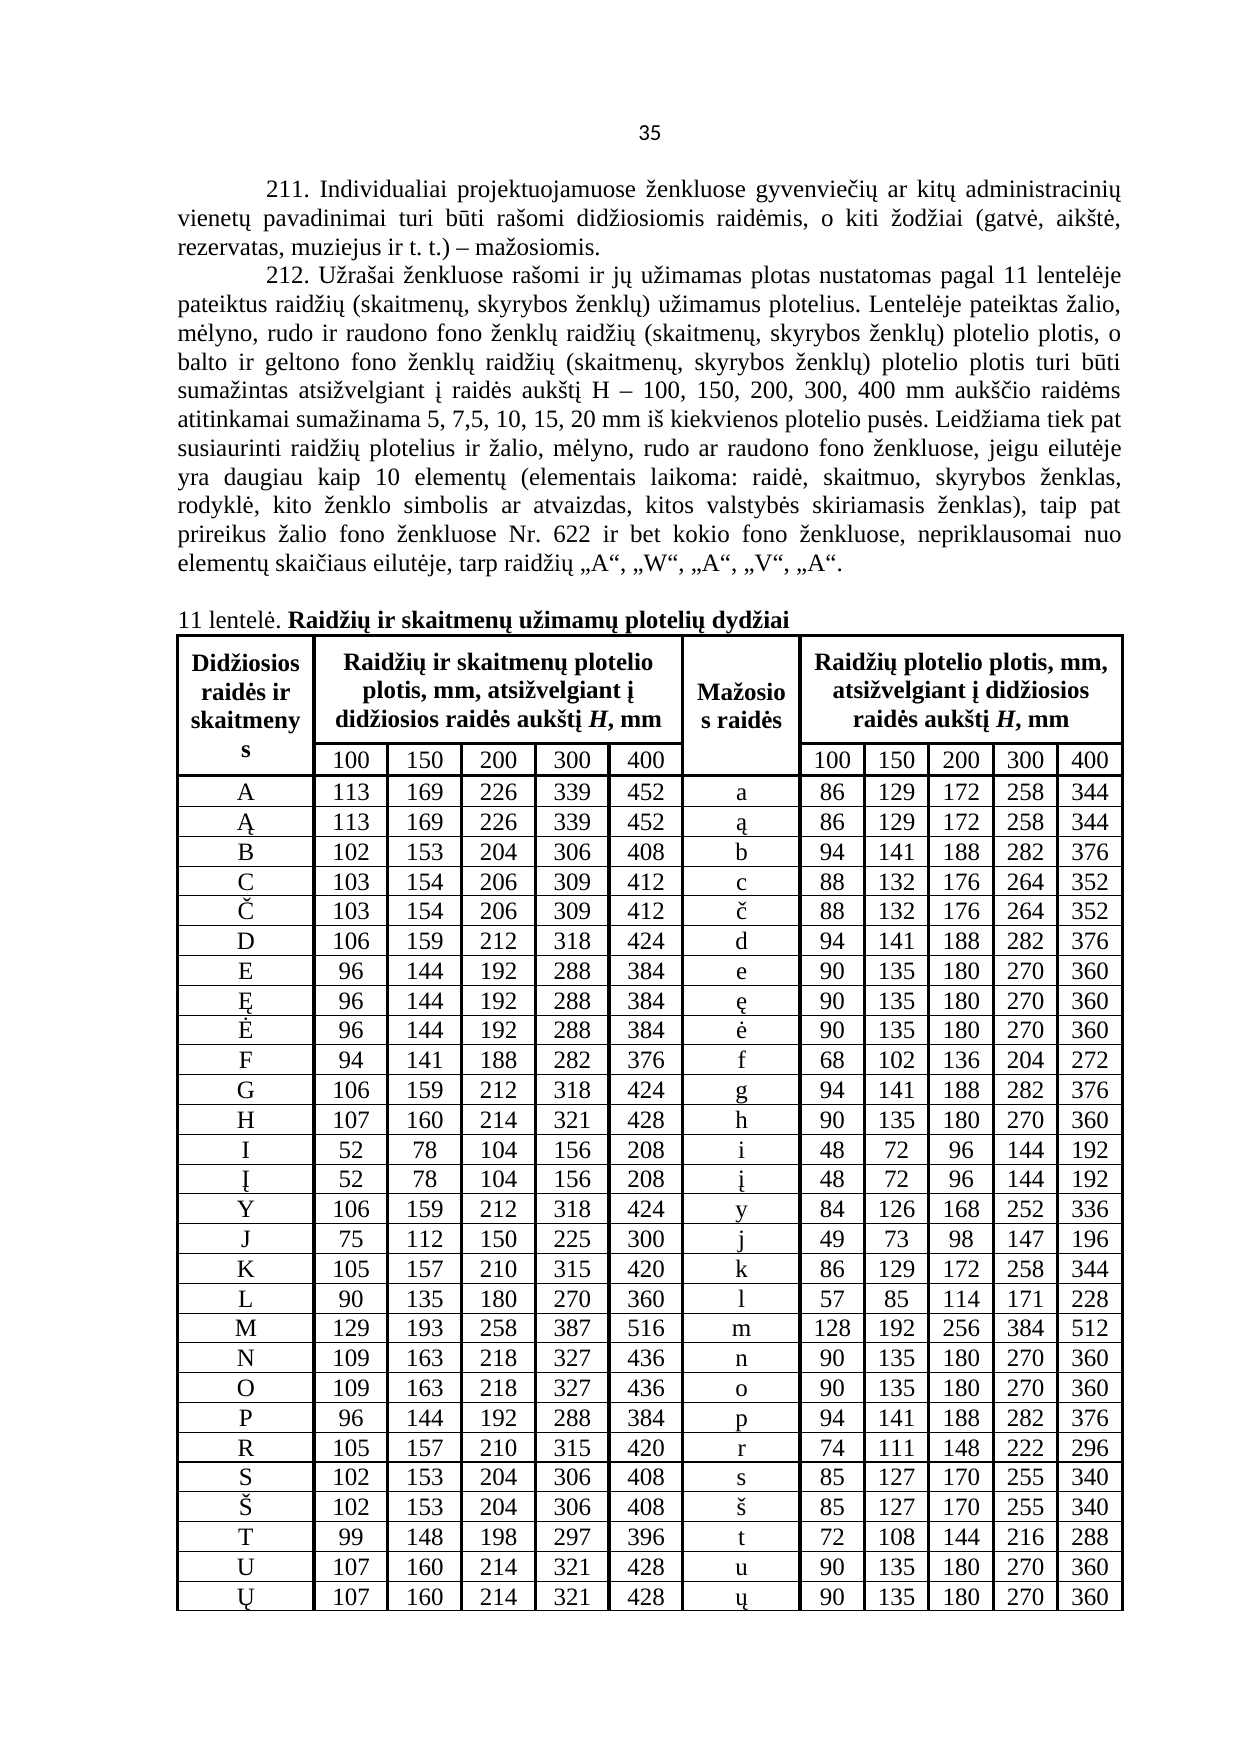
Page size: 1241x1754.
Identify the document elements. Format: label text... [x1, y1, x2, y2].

table_cell 192 [866, 1314, 927, 1342]
table_cell 85 [802, 1492, 863, 1521]
table_cell 86 [802, 777, 863, 806]
table_cell n [684, 1343, 798, 1372]
table_cell j [684, 1224, 798, 1253]
table_cell 150 [866, 745, 927, 774]
table_cell O [179, 1373, 312, 1402]
table_cell 226 [463, 777, 534, 806]
table_cell 169 [389, 777, 460, 806]
table_cell 258 [995, 807, 1056, 836]
table_cell 218 [463, 1343, 534, 1372]
table_cell 153 [389, 1463, 460, 1491]
table_cell 180 [930, 1105, 992, 1134]
table_cell 84 [802, 1194, 863, 1223]
table_cell k [684, 1254, 798, 1283]
table_cell 300 [611, 1224, 681, 1253]
table_cell 172 [930, 777, 992, 806]
table_cell 160 [389, 1105, 460, 1134]
table_header Raidžių plotelio plotis, mm, atsižvelgiant į didžiosios raidės aukštį H, mm [802, 637, 1121, 742]
table_cell 48 [802, 1135, 863, 1163]
table_cell 297 [537, 1522, 607, 1551]
table_cell 96 [316, 1016, 386, 1044]
table_cell 288 [1059, 1522, 1121, 1551]
table_cell 360 [1059, 1582, 1121, 1610]
table_cell 384 [611, 986, 681, 1014]
table_cell 408 [611, 1463, 681, 1491]
table_cell 424 [611, 926, 681, 955]
table_cell 222 [995, 1433, 1056, 1461]
table_cell 153 [389, 837, 460, 866]
table_cell 288 [537, 986, 607, 1014]
table_cell 180 [930, 1582, 992, 1610]
table_cell 204 [463, 1463, 534, 1491]
table_cell 327 [537, 1343, 607, 1372]
table_cell M [179, 1314, 312, 1342]
table_cell 360 [1059, 1552, 1121, 1581]
table_cell 384 [611, 1016, 681, 1044]
table_cell 135 [866, 956, 927, 985]
table_cell 113 [316, 807, 386, 836]
table_cell 344 [1059, 807, 1121, 836]
table_cell 360 [1059, 1016, 1121, 1044]
table_cell G [179, 1075, 312, 1104]
table_cell 73 [866, 1224, 927, 1253]
table_cell 68 [802, 1045, 863, 1074]
table_cell 129 [316, 1314, 386, 1342]
table_cell H [179, 1105, 312, 1134]
table_cell 196 [1059, 1224, 1121, 1253]
table_cell 72 [802, 1522, 863, 1551]
table_cell 90 [316, 1284, 386, 1312]
table_cell 154 [389, 867, 460, 895]
table_cell 90 [802, 1105, 863, 1134]
table_cell 206 [463, 867, 534, 895]
table_cell 49 [802, 1224, 863, 1253]
table_cell 176 [930, 896, 992, 925]
table_cell 170 [930, 1492, 992, 1521]
table_cell 108 [866, 1522, 927, 1551]
table_cell 282 [995, 926, 1056, 955]
table_cell 412 [611, 896, 681, 925]
table_cell 384 [611, 1403, 681, 1432]
table_cell S [179, 1463, 312, 1491]
table_cell 318 [537, 1194, 607, 1223]
table_cell 300 [995, 745, 1056, 774]
table_cell s [684, 1463, 798, 1491]
table_cell 88 [802, 867, 863, 895]
table_cell 170 [930, 1463, 992, 1491]
table_cell L [179, 1284, 312, 1312]
table_cell I [179, 1135, 312, 1163]
table_cell 315 [537, 1433, 607, 1461]
table_cell 103 [316, 867, 386, 895]
table_cell 136 [930, 1045, 992, 1074]
table_cell 104 [463, 1165, 534, 1193]
table_cell 127 [866, 1492, 927, 1521]
table_cell 420 [611, 1254, 681, 1283]
table_cell 104 [463, 1135, 534, 1163]
table_cell 48 [802, 1165, 863, 1193]
table_cell 100 [802, 745, 863, 774]
table_cell 339 [537, 777, 607, 806]
table_cell 144 [389, 1403, 460, 1432]
table_cell 132 [866, 867, 927, 895]
table_cell 306 [537, 1463, 607, 1491]
table_cell g [684, 1075, 798, 1104]
table_cell 376 [611, 1045, 681, 1074]
table_cell 94 [802, 837, 863, 866]
table_cell 428 [611, 1552, 681, 1581]
table_cell 360 [1059, 956, 1121, 985]
table_cell 384 [995, 1314, 1056, 1342]
table_cell 264 [995, 867, 1056, 895]
table_cell 193 [389, 1314, 460, 1342]
table_cell 340 [1059, 1492, 1121, 1521]
table_cell 400 [611, 745, 681, 774]
table_cell 318 [537, 926, 607, 955]
table_cell N [179, 1343, 312, 1372]
table_cell 180 [930, 1552, 992, 1581]
table_cell 204 [463, 1492, 534, 1521]
table_cell 147 [995, 1224, 1056, 1253]
table_cell ą [684, 807, 798, 836]
table_cell 150 [389, 745, 460, 774]
table_cell 94 [802, 1075, 863, 1104]
table_cell 90 [802, 986, 863, 1014]
table_cell 188 [463, 1045, 534, 1074]
table_cell 216 [995, 1522, 1056, 1551]
table_cell 436 [611, 1343, 681, 1372]
table_cell 90 [802, 1582, 863, 1610]
table_cell e [684, 956, 798, 985]
table_cell u [684, 1552, 798, 1581]
table_cell 52 [316, 1135, 386, 1163]
table_cell 78 [389, 1135, 460, 1163]
table_cell 135 [866, 1582, 927, 1610]
table_cell 270 [995, 1582, 1056, 1610]
table_cell D [179, 926, 312, 955]
table_cell 102 [316, 1463, 386, 1491]
table_cell 296 [1059, 1433, 1121, 1461]
table_cell 100 [316, 745, 386, 774]
table_cell 412 [611, 867, 681, 895]
table_cell 282 [995, 1403, 1056, 1432]
table_cell P [179, 1403, 312, 1432]
table_cell 141 [866, 926, 927, 955]
table_cell A [179, 777, 312, 806]
table_cell 153 [389, 1492, 460, 1521]
table_cell 132 [866, 896, 927, 925]
table_cell 300 [537, 745, 607, 774]
table_cell 163 [389, 1373, 460, 1402]
table_header Didžiosios raidės ir skaitmenys [179, 637, 312, 774]
table_cell 327 [537, 1373, 607, 1402]
table_cell Š [179, 1492, 312, 1521]
table_cell 126 [866, 1194, 927, 1223]
table_cell 516 [611, 1314, 681, 1342]
table_cell o [684, 1373, 798, 1402]
table_cell 105 [316, 1433, 386, 1461]
table_cell 204 [995, 1045, 1056, 1074]
table_cell 188 [930, 837, 992, 866]
table_cell 98 [930, 1224, 992, 1253]
table_cell 157 [389, 1433, 460, 1461]
table_cell 86 [802, 1254, 863, 1283]
table_cell 128 [802, 1314, 863, 1342]
table_cell 111 [866, 1433, 927, 1461]
table_cell 141 [866, 1403, 927, 1432]
table_cell 288 [537, 956, 607, 985]
table_cell 387 [537, 1314, 607, 1342]
table_cell 360 [1059, 1105, 1121, 1134]
table_cell 86 [802, 807, 863, 836]
table_cell 192 [463, 1403, 534, 1432]
table_cell č [684, 896, 798, 925]
table_cell R [179, 1433, 312, 1461]
table_cell 180 [930, 1373, 992, 1402]
table_cell 424 [611, 1075, 681, 1104]
table_cell 94 [316, 1045, 386, 1074]
table_cell Į [179, 1165, 312, 1193]
text 211. Individualiai projektuojamuose ženkluose gyvenviečių ar kitų administracinių vienetų pavadinimai turi būti rašomi didžiosiomis raidėmis, o kiti žodžiai (gatvė, aikštė, rezervatas, muziejus ir t. t.) – mažosiomis. [177, 174, 1122, 260]
table_cell Č [179, 896, 312, 925]
table_cell 106 [316, 1075, 386, 1104]
table_cell 192 [1059, 1135, 1121, 1163]
table_cell 99 [316, 1522, 386, 1551]
table_cell 272 [1059, 1045, 1121, 1074]
table_cell 160 [389, 1582, 460, 1610]
table_cell 180 [930, 956, 992, 985]
table_cell š [684, 1492, 798, 1521]
table_cell 255 [995, 1492, 1056, 1521]
table_cell d [684, 926, 798, 955]
table_cell 135 [389, 1284, 460, 1312]
table_cell 144 [389, 1016, 460, 1044]
table_cell ų [684, 1582, 798, 1610]
table_cell 102 [866, 1045, 927, 1074]
text 11 lentelė. Raidžių ir skaitmenų užimamų plotelių dydžiai [177, 605, 1122, 634]
table_cell 159 [389, 926, 460, 955]
table_cell U [179, 1552, 312, 1581]
table_cell 90 [802, 1016, 863, 1044]
table_cell 258 [995, 1254, 1056, 1283]
table_cell 204 [463, 837, 534, 866]
table_cell 163 [389, 1343, 460, 1372]
table_cell p [684, 1403, 798, 1432]
table_cell 214 [463, 1582, 534, 1610]
table_cell 192 [463, 1016, 534, 1044]
table_cell 107 [316, 1552, 386, 1581]
table_cell 360 [1059, 1343, 1121, 1372]
table_cell 144 [995, 1135, 1056, 1163]
table_cell y [684, 1194, 798, 1223]
table_cell 192 [1059, 1165, 1121, 1193]
table_cell 400 [1059, 745, 1121, 774]
table_cell 436 [611, 1373, 681, 1402]
table_cell 340 [1059, 1463, 1121, 1491]
table_cell 420 [611, 1433, 681, 1461]
table_cell K [179, 1254, 312, 1283]
table_cell 148 [930, 1433, 992, 1461]
table_cell 424 [611, 1194, 681, 1223]
table_cell 255 [995, 1463, 1056, 1491]
table_cell 135 [866, 1552, 927, 1581]
table_cell 270 [995, 1343, 1056, 1372]
table_cell 94 [802, 1403, 863, 1432]
table_cell 352 [1059, 896, 1121, 925]
table_cell 212 [463, 926, 534, 955]
table_cell 94 [802, 926, 863, 955]
table_cell 129 [866, 807, 927, 836]
table_cell 96 [316, 956, 386, 985]
table_cell 214 [463, 1105, 534, 1134]
table_cell B [179, 837, 312, 866]
table_cell 321 [537, 1105, 607, 1134]
table_cell 408 [611, 1492, 681, 1521]
table_cell 208 [611, 1135, 681, 1163]
table_cell 135 [866, 1343, 927, 1372]
table_cell 109 [316, 1373, 386, 1402]
table_cell 376 [1059, 1403, 1121, 1432]
table_cell 376 [1059, 837, 1121, 866]
table_cell 114 [930, 1284, 992, 1312]
table_cell 258 [995, 777, 1056, 806]
table_cell 352 [1059, 867, 1121, 895]
table_cell 141 [389, 1045, 460, 1074]
table_cell 321 [537, 1582, 607, 1610]
table_cell 282 [995, 837, 1056, 866]
table_cell Ą [179, 807, 312, 836]
table_cell 270 [995, 1105, 1056, 1134]
table_cell 210 [463, 1254, 534, 1283]
table_cell 102 [316, 837, 386, 866]
table_cell i [684, 1135, 798, 1163]
table_cell 315 [537, 1254, 607, 1283]
table_cell 57 [802, 1284, 863, 1312]
table_cell 75 [316, 1224, 386, 1253]
table_cell 157 [389, 1254, 460, 1283]
table_cell 156 [537, 1165, 607, 1193]
table_cell 135 [866, 1373, 927, 1402]
table_cell 360 [1059, 1373, 1121, 1402]
table_cell 288 [537, 1016, 607, 1044]
table_cell 258 [463, 1314, 534, 1342]
table_cell 144 [995, 1165, 1056, 1193]
table_cell 159 [389, 1194, 460, 1223]
table_cell 452 [611, 777, 681, 806]
table_cell 228 [1059, 1284, 1121, 1312]
table_cell f [684, 1045, 798, 1074]
table_cell 360 [611, 1284, 681, 1312]
table_cell 336 [1059, 1194, 1121, 1223]
table_cell 85 [802, 1463, 863, 1491]
table_cell 85 [866, 1284, 927, 1312]
table_cell 306 [537, 837, 607, 866]
table_cell 180 [930, 1016, 992, 1044]
table_cell T [179, 1522, 312, 1551]
table_cell 226 [463, 807, 534, 836]
table_cell 344 [1059, 1254, 1121, 1283]
table_cell 88 [802, 896, 863, 925]
table_cell 107 [316, 1582, 386, 1610]
table_cell 270 [995, 1552, 1056, 1581]
table_cell l [684, 1284, 798, 1312]
table_cell b [684, 837, 798, 866]
table_cell 172 [930, 807, 992, 836]
table_cell 72 [866, 1165, 927, 1193]
table_cell 344 [1059, 777, 1121, 806]
table_cell 96 [930, 1165, 992, 1193]
table_cell 90 [802, 1373, 863, 1402]
table_cell E [179, 956, 312, 985]
table_cell 318 [537, 1075, 607, 1104]
table_cell 113 [316, 777, 386, 806]
table_cell 154 [389, 896, 460, 925]
table_cell 90 [802, 1552, 863, 1581]
table_cell 141 [866, 1075, 927, 1104]
table_cell 135 [866, 986, 927, 1014]
table_cell 376 [1059, 926, 1121, 955]
table_cell 135 [866, 1016, 927, 1044]
table_cell 141 [866, 837, 927, 866]
table_cell h [684, 1105, 798, 1134]
table_cell 72 [866, 1135, 927, 1163]
table_cell 282 [995, 1075, 1056, 1104]
table_cell 112 [389, 1224, 460, 1253]
text 212. Užrašai ženkluose rašomi ir jų užimamas plotas nustatomas pagal 11 lentelėje pateiktus raidžių (skaitmenų, skyrybos ženklų) užimamus plotelius. Lentelėje pateiktas žalio, mėlyno, rudo ir raudono fono ženklų raidžių (skaitmenų, skyrybos ženklų) plotelio plotis, o balto ir geltono fono ženklų raidžių (skaitmenų, skyrybos ženklų) plotelio plotis turi būti sumažintas atsižvelgiant į raidės aukštį H – 100, 150, 200, 300, 400 mm aukščio raidėms atitinkamai sumažinama 5, 7,5, 10, 15, 20 mm iš kiekvienos plotelio pusės. Leidžiama tiek pat susiaurinti raidžių plotelius ir žalio, mėlyno, rudo ar raudono fono ženkluose, jeigu eilutėje yra daugiau kaip 10 elementų (elementais laikoma: raidė, skaitmuo, skyrybos ženklas, rodyklė, kito ženklo simbolis ar atvaizdas, kitos valstybės skiriamasis ženklas), taip pat prireikus žalio fono ženkluose Nr. 622 ir bet kokio fono ženkluose, nepriklausomai nuo elementų skaičiaus eilutėje, tarp raidžių „A“, „W“, „A“, „V“, „A“. [177, 260, 1122, 577]
table_cell 192 [463, 956, 534, 985]
table_cell Ų [179, 1582, 312, 1610]
table_header Raidžių ir skaitmenų plotelio plotis, mm, atsižvelgiant į didžiosios raidės aukštį H, mm [316, 637, 681, 742]
table_cell Ę [179, 986, 312, 1014]
table_cell 225 [537, 1224, 607, 1253]
table_cell 321 [537, 1552, 607, 1581]
table_cell 105 [316, 1254, 386, 1283]
table_cell 96 [316, 986, 386, 1014]
table_cell 212 [463, 1075, 534, 1104]
table_cell 135 [866, 1105, 927, 1134]
table_cell 188 [930, 1075, 992, 1104]
table_cell 159 [389, 1075, 460, 1104]
table_cell c [684, 867, 798, 895]
table_cell F [179, 1045, 312, 1074]
table_cell 168 [930, 1194, 992, 1223]
table_cell 156 [537, 1135, 607, 1163]
table_cell 256 [930, 1314, 992, 1342]
table_cell m [684, 1314, 798, 1342]
table_cell 176 [930, 867, 992, 895]
table_cell 160 [389, 1552, 460, 1581]
table_cell 252 [995, 1194, 1056, 1223]
table_cell 210 [463, 1433, 534, 1461]
table_cell 180 [930, 986, 992, 1014]
table_cell J [179, 1224, 312, 1253]
table_cell 309 [537, 867, 607, 895]
table_cell 264 [995, 896, 1056, 925]
table_cell 452 [611, 807, 681, 836]
table_cell 106 [316, 1194, 386, 1223]
table_cell 512 [1059, 1314, 1121, 1342]
table_cell 270 [537, 1284, 607, 1312]
table_cell ę [684, 986, 798, 1014]
table_cell 52 [316, 1165, 386, 1193]
table_cell 408 [611, 837, 681, 866]
table_cell 288 [537, 1403, 607, 1432]
table_cell 90 [802, 956, 863, 985]
table_cell 206 [463, 896, 534, 925]
table_cell 212 [463, 1194, 534, 1223]
table_cell 384 [611, 956, 681, 985]
table_cell 360 [1059, 986, 1121, 1014]
table_cell 150 [463, 1224, 534, 1253]
table_cell 192 [463, 986, 534, 1014]
table_cell 200 [463, 745, 534, 774]
table_cell 180 [463, 1284, 534, 1312]
table_cell 270 [995, 956, 1056, 985]
table_cell C [179, 867, 312, 895]
table_cell 96 [316, 1403, 386, 1432]
table_cell 396 [611, 1522, 681, 1551]
table_cell 270 [995, 1016, 1056, 1044]
table_cell 148 [389, 1522, 460, 1551]
table_cell r [684, 1433, 798, 1461]
table_cell 282 [537, 1045, 607, 1074]
table_cell 214 [463, 1552, 534, 1581]
table_header Mažosios raidės [684, 637, 798, 774]
table_cell 270 [995, 1373, 1056, 1402]
table_cell 129 [866, 777, 927, 806]
table_cell 198 [463, 1522, 534, 1551]
table_cell 180 [930, 1343, 992, 1372]
table_cell 127 [866, 1463, 927, 1491]
table_cell 188 [930, 926, 992, 955]
table_cell 96 [930, 1135, 992, 1163]
table_cell 106 [316, 926, 386, 955]
table_cell 188 [930, 1403, 992, 1432]
table_cell 428 [611, 1582, 681, 1610]
table_cell 144 [930, 1522, 992, 1551]
table_cell 107 [316, 1105, 386, 1134]
table_cell į [684, 1165, 798, 1193]
table_cell 109 [316, 1343, 386, 1372]
table_cell 129 [866, 1254, 927, 1283]
table_cell 103 [316, 896, 386, 925]
table_cell 169 [389, 807, 460, 836]
table_cell 309 [537, 896, 607, 925]
table_cell 339 [537, 807, 607, 836]
table_cell 74 [802, 1433, 863, 1461]
table_cell 78 [389, 1165, 460, 1193]
table_cell 428 [611, 1105, 681, 1134]
table_cell ė [684, 1016, 798, 1044]
table_cell 172 [930, 1254, 992, 1283]
table_cell t [684, 1522, 798, 1551]
table_cell a [684, 777, 798, 806]
table_cell 171 [995, 1284, 1056, 1312]
table_cell 90 [802, 1343, 863, 1372]
table_cell 270 [995, 986, 1056, 1014]
table_cell 218 [463, 1373, 534, 1402]
table_cell Y [179, 1194, 312, 1223]
table_cell 208 [611, 1165, 681, 1193]
table_cell 200 [930, 745, 992, 774]
table_cell 102 [316, 1492, 386, 1521]
table_cell 144 [389, 956, 460, 985]
table_cell 306 [537, 1492, 607, 1521]
table_cell 376 [1059, 1075, 1121, 1104]
table_cell 144 [389, 986, 460, 1014]
table_cell Ė [179, 1016, 312, 1044]
